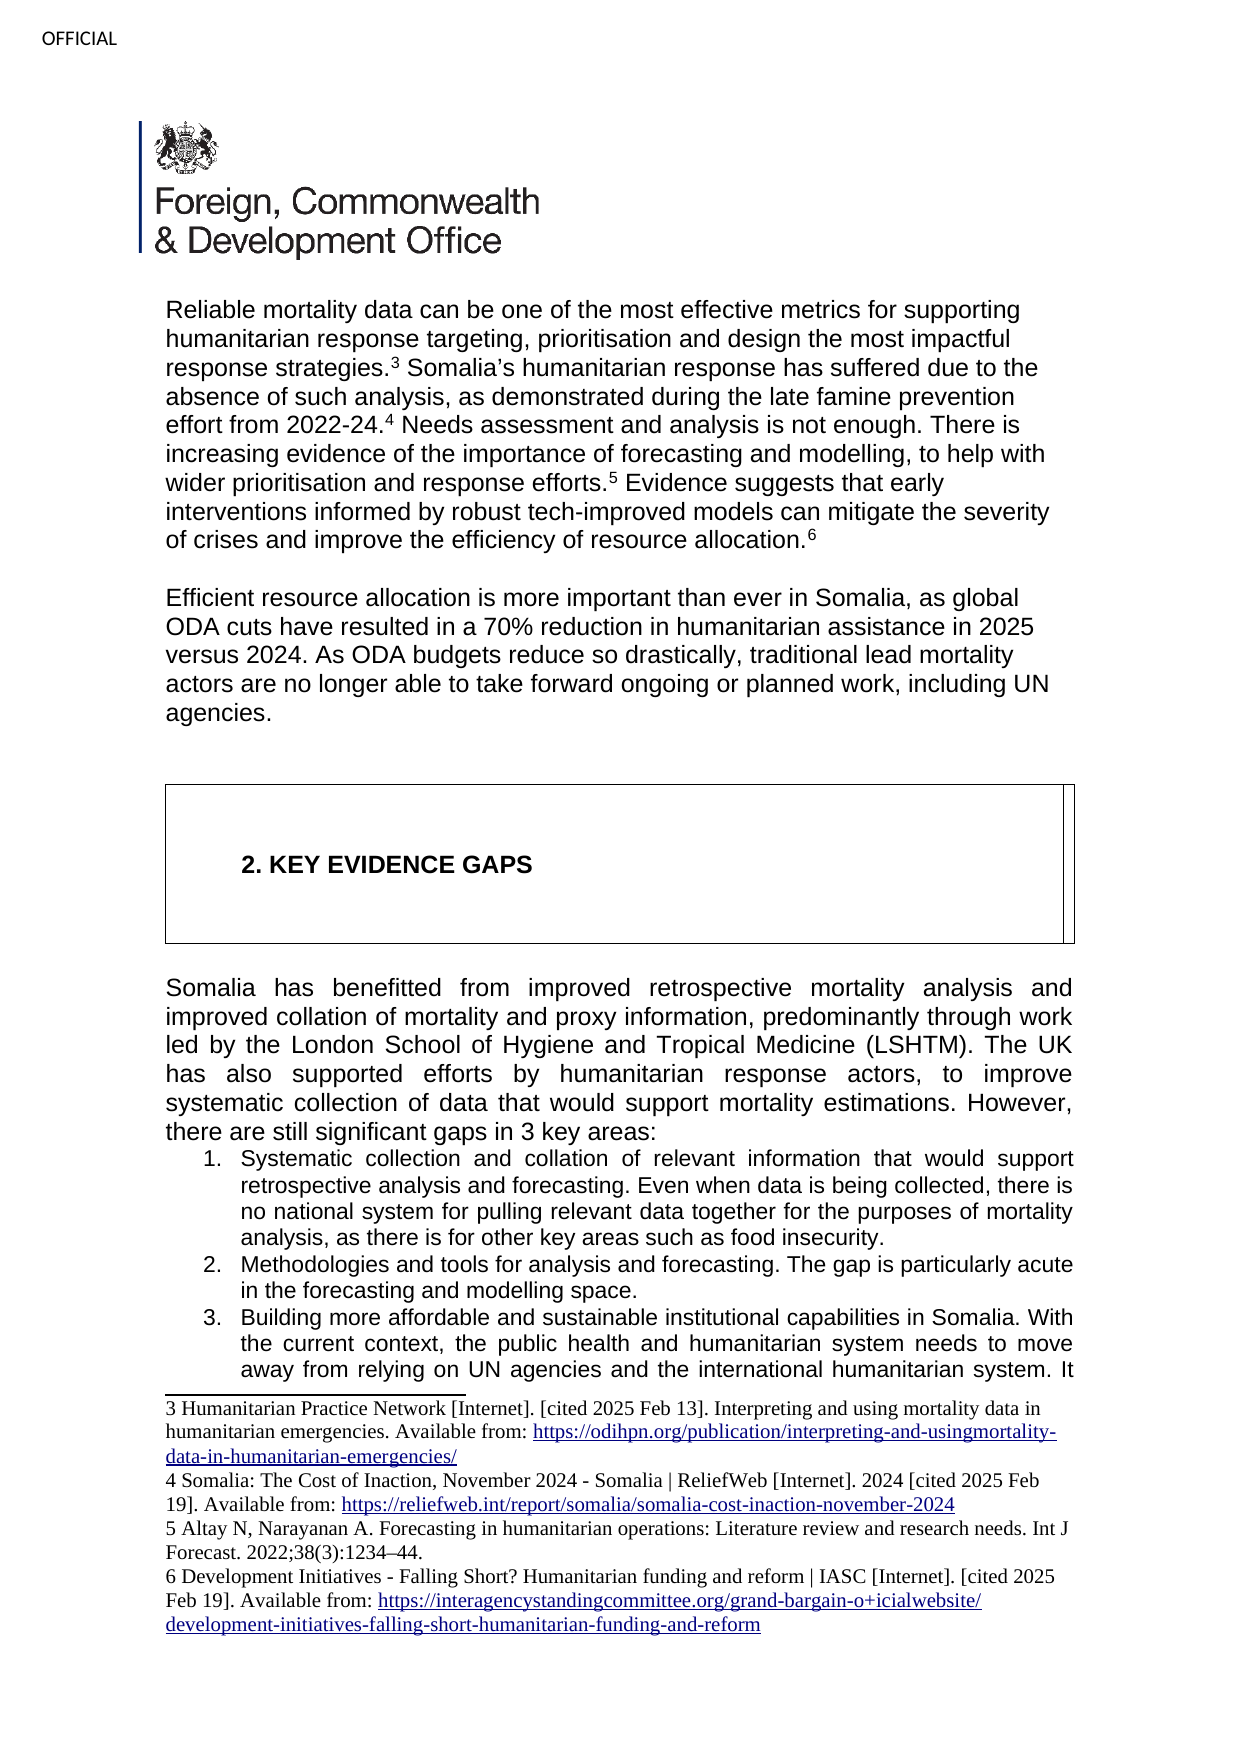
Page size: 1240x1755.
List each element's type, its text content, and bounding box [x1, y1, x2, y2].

table_header 2. KEY EVIDENCE GAPS [166, 785, 1063, 943]
list Systematic collection and collation of relevant information that would support retrospective analysis and forecasting. Even when data is being collected, there is no national system for pulling relevant data together for the purposes of mortality analysis, as there is for other key areas such as food insecurity. [203, 1145, 1074, 1251]
text Reliable mortality data can be one of the most effective metrics for supporting humanitarian response targeting, prioritisation and design the most impactful response strategies. Somalia’s humanitarian response has suffered due to the absence of such analysis, as demonstrated during the late famine prevention effort from 2022-24. Needs assessment and analysis is not enough. There is increasing evidence of the importance of forecasting and modelling, to help with wider prioritisation and response efforts. Evidence suggests that early interventions informed by robust tech-improved models can mitigate the severity of crises and improve the efficiency of resource allocation. [165, 295, 1074, 554]
text Somalia has benefitted from improved retrospective mortality analysis and improved collation of mortality and proxy information, predominantly through work led by the London School of Hygiene and Tropical Medicine (LSHTM). The UK has also supported efforts by humanitarian response actors, to improve systematic collection of data that would support mortality estimations. However, there are still significant gaps in 3 key areas: [165, 973, 1074, 1145]
text Somalia: The Cost of Inaction, November 2024 - Somalia | ReliefWeb [Internet]. 2024 [cited 2025 Feb 19]. Available from: https://reliefweb.int/report/somalia/somalia-cost-inaction-november-2024 [165, 1468, 1074, 1516]
table_header [1064, 785, 1074, 943]
list Building more affordable and sustainable institutional capabilities in Somalia. With the current context, the public health and humanitarian system needs to move away from relying on UN agencies and the international humanitarian system. It [203, 1303, 1074, 1382]
text Altay N, Narayanan A. Forecasting in humanitarian operations: Literature review and research needs. Int J Forecast. 2022;38(3):1234–44. [165, 1516, 1074, 1564]
text Humanitarian Practice Network [Internet]. [cited 2025 Feb 13]. Interpreting and using mortality data in humanitarian emergencies. Available from: https://odihpn.org/publication/interpreting-and-usingmortality-data-in-humanitarian-emergencies/ [165, 1395, 1074, 1468]
text Development Initiatives - Falling Short? Humanitarian funding and reform | IASC [Internet]. [cited 2025 Feb 19]. Available from: https://interagencystandingcommittee.org/grand-bargain-o+icialwebsite/development-initiatives-falling-short-humanitarian-funding-and-reform [165, 1564, 1074, 1636]
list Methodologies and tools for analysis and forecasting. The gap is particularly acute in the forecasting and modelling space. [203, 1251, 1074, 1303]
text Efficient resource allocation is more important than ever in Somalia, as global ODA cuts have resulted in a 70% reduction in humanitarian assistance in 2025 versus 2024. As ODA budgets reduce so drastically, traditional lead mortality actors are no longer able to take forward ongoing or planned work, including UN agencies. [165, 583, 1074, 727]
